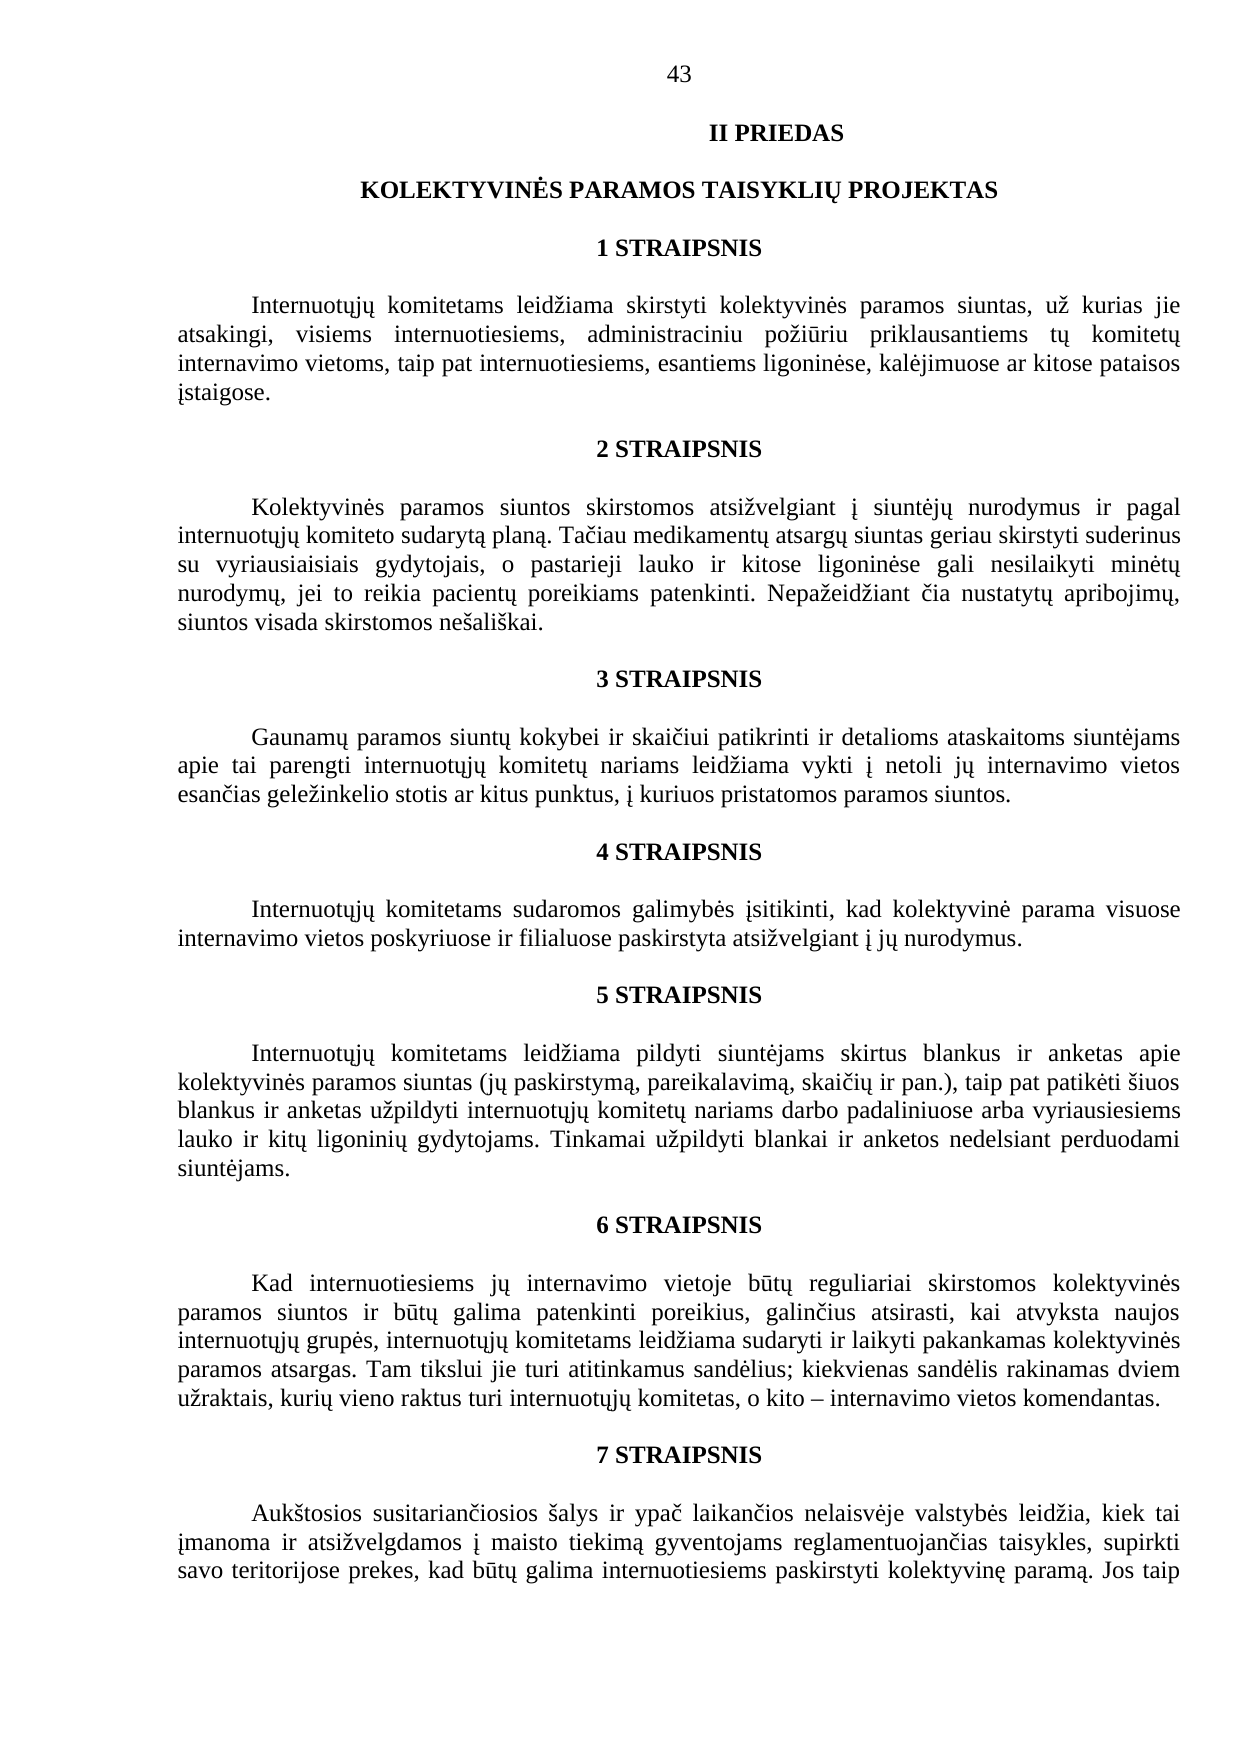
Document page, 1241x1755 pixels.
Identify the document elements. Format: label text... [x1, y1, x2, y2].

text Internuotųjų komitetams leidžiama skirstyti kolektyvinės paramos siuntas, už kurias jie atsakingi, visiems internuotiesiems, administraciniu požiūriu priklausantiems tų komitetų internavimo vietoms, taip pat internuotiesiems, esantiems ligoninėse, kalėjimuose ar kitose pataisos įstaigose. [177, 291, 1181, 406]
text 5 STRAIPSNIS [177, 981, 1181, 1009]
text 3 STRAIPSNIS [177, 664, 1181, 693]
text Kad internuotiesiems jų internavimo vietoje būtų reguliariai skirstomos kolektyvinės paramos siuntos ir būtų galima patenkinti poreikius, galinčius atsirasti, kai atvyksta naujos internuotųjų grupės, internuotųjų komitetams leidžiama sudaryti ir laikyti pakankamas kolektyvinės paramos atsargas. Tam tikslui jie turi atitinkamus sandėlius; kiekvienas sandėlis rakinamas dviem užraktais, kurių vieno raktus turi internuotųjų komitetas, o kito – internavimo vietos komendantas. [177, 1268, 1181, 1412]
text 1 STRAIPSNIS [177, 233, 1181, 262]
text Internuotųjų komitetams sudaromos galimybės įsitikinti, kad kolektyvinė parama visuose internavimo vietos poskyriuose ir filialuose paskirstyta atsižvelgiant į jų nurodymus. [177, 894, 1181, 952]
text 7 STRAIPSNIS [177, 1441, 1181, 1469]
text Kolektyvinės paramos siuntos skirstomos atsižvelgiant į siuntėjų nurodymus ir pagal internuotųjų komiteto sudarytą planą. Tačiau medikamentų atsargų siuntas geriau skirstyti suderinus su vyriausiaisiais gydytojais, o pastarieji lauko ir kitose ligoninėse gali nesilaikyti minėtų nurodymų, jei to reikia pacientų poreikiams patenkinti. Nepažeidžiant čia nustatytų apribojimų, siuntos visada skirstomos nešališkai. [177, 492, 1181, 636]
text II PRIEDAS [177, 118, 1181, 147]
text 2 STRAIPSNIS [177, 434, 1181, 463]
text Gaunamų paramos siuntų kokybei ir skaičiui patikrinti ir detalioms ataskaitoms siuntėjams apie tai parengti internuotųjų komitetų nariams leidžiama vykti į netoli jų internavimo vietos esančias geležinkelio stotis ar kitus punktus, į kuriuos pristatomos paramos siuntos. [177, 722, 1181, 808]
text 6 STRAIPSNIS [177, 1211, 1181, 1239]
text Internuotųjų komitetams leidžiama pildyti siuntėjams skirtus blankus ir anketas apie kolektyvinės paramos siuntas (jų paskirstymą, pareikalavimą, skaičių ir pan.), taip pat patikėti šiuos blankus ir anketas užpildyti internuotųjų komitetų nariams darbo padaliniuose arba vyriausiesiems lauko ir kitų ligoninių gydytojams. Tinkamai užpildyti blankai ir anketos nedelsiant perduodami siuntėjams. [177, 1038, 1181, 1182]
text Aukštosios susitariančiosios šalys ir ypač laikančios nelaisvėje valstybės leidžia, kiek tai įmanoma ir atsižvelgdamos į maisto tiekimą gyventojams reglamentuojančias taisykles, supirkti savo teritorijose prekes, kad būtų galima internuotiesiems paskirstyti kolektyvinę paramą. Jos taip [177, 1498, 1181, 1584]
text KOLEKTYVINĖS PARAMOS TAISYKLIŲ PROJEKTAS [177, 176, 1181, 204]
text 4 STRAIPSNIS [177, 837, 1181, 866]
